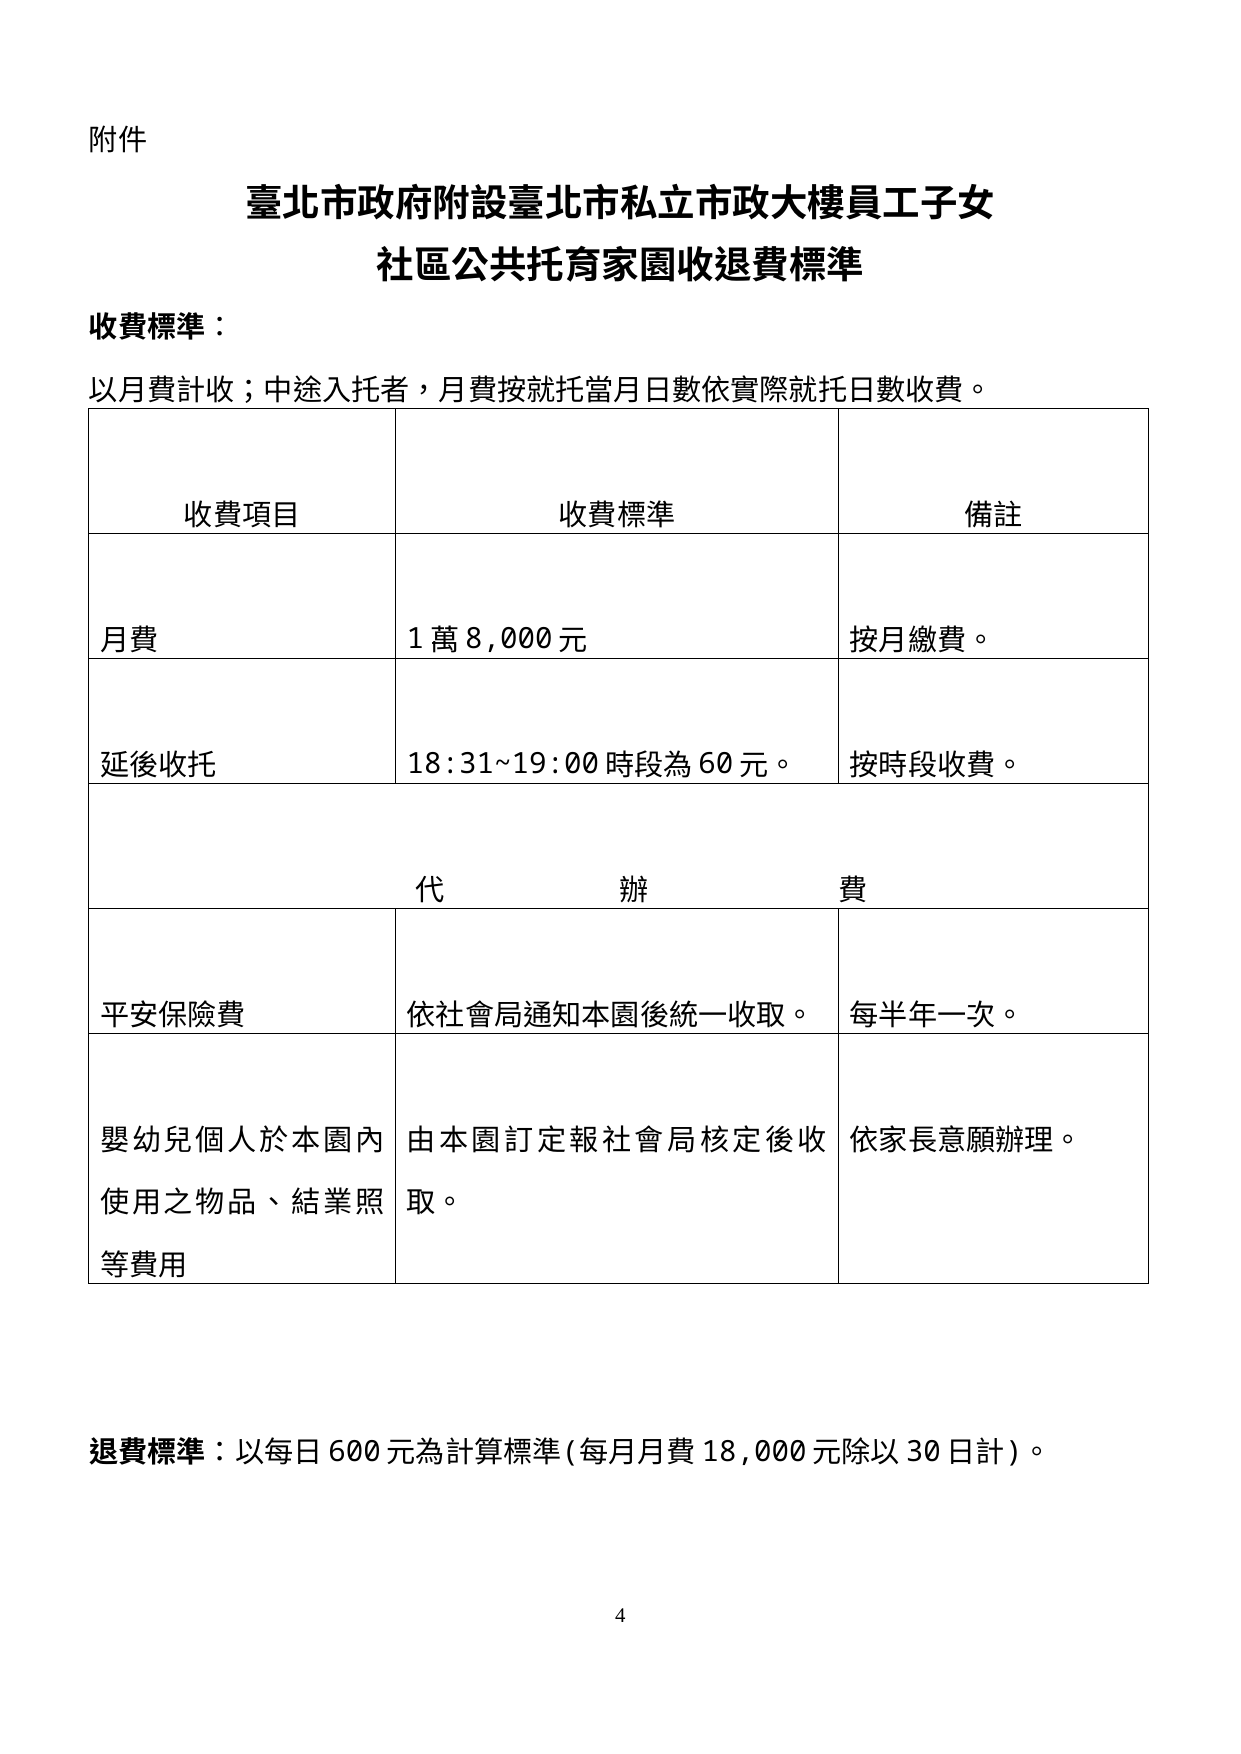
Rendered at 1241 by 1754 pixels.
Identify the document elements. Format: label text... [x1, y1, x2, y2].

table_header 收費項目 [89, 409, 395, 533]
table_cell 依社會局通知本園後統一收取。 [396, 909, 838, 1033]
text 臺北市政府附設臺北市私立市政大樓員工子女 [89, 158, 1152, 221]
text 收費標準： [89, 283, 1152, 346]
table_cell 代 辦 費 [89, 784, 1148, 908]
table_cell 按時段收費。 [839, 659, 1148, 783]
table_cell 每半年一次。 [839, 909, 1148, 1033]
table_cell 1萬8,000元 [396, 534, 838, 658]
table_cell 嬰幼兒個人於本園內使用之物品、結業照等費用 [89, 1034, 395, 1283]
text 社區公共托育家園收退費標準 [89, 221, 1152, 283]
table_header 收費標準 [396, 409, 838, 533]
text 以月費計收；中途入托者，月費按就托當月日數依實際就托日數收費。 [89, 346, 1152, 408]
table_header 備註 [839, 409, 1148, 533]
table_cell 依家長意願辦理。 [839, 1034, 1148, 1283]
table_cell 延後收托 [89, 659, 395, 783]
text 附件 [89, 96, 1152, 158]
table_cell 平安保險費 [89, 909, 395, 1033]
table_cell 由本園訂定報社會局核定後收取。 [396, 1034, 838, 1283]
text 退費標準：以每日600元為計算標準(每月月費18,000元除以30日計)。 [89, 1408, 1152, 1471]
table_cell 18:31~19:00時段為60元。 [396, 659, 838, 783]
table_cell 月費 [89, 534, 395, 658]
table_cell 按月繳費。 [839, 534, 1148, 658]
